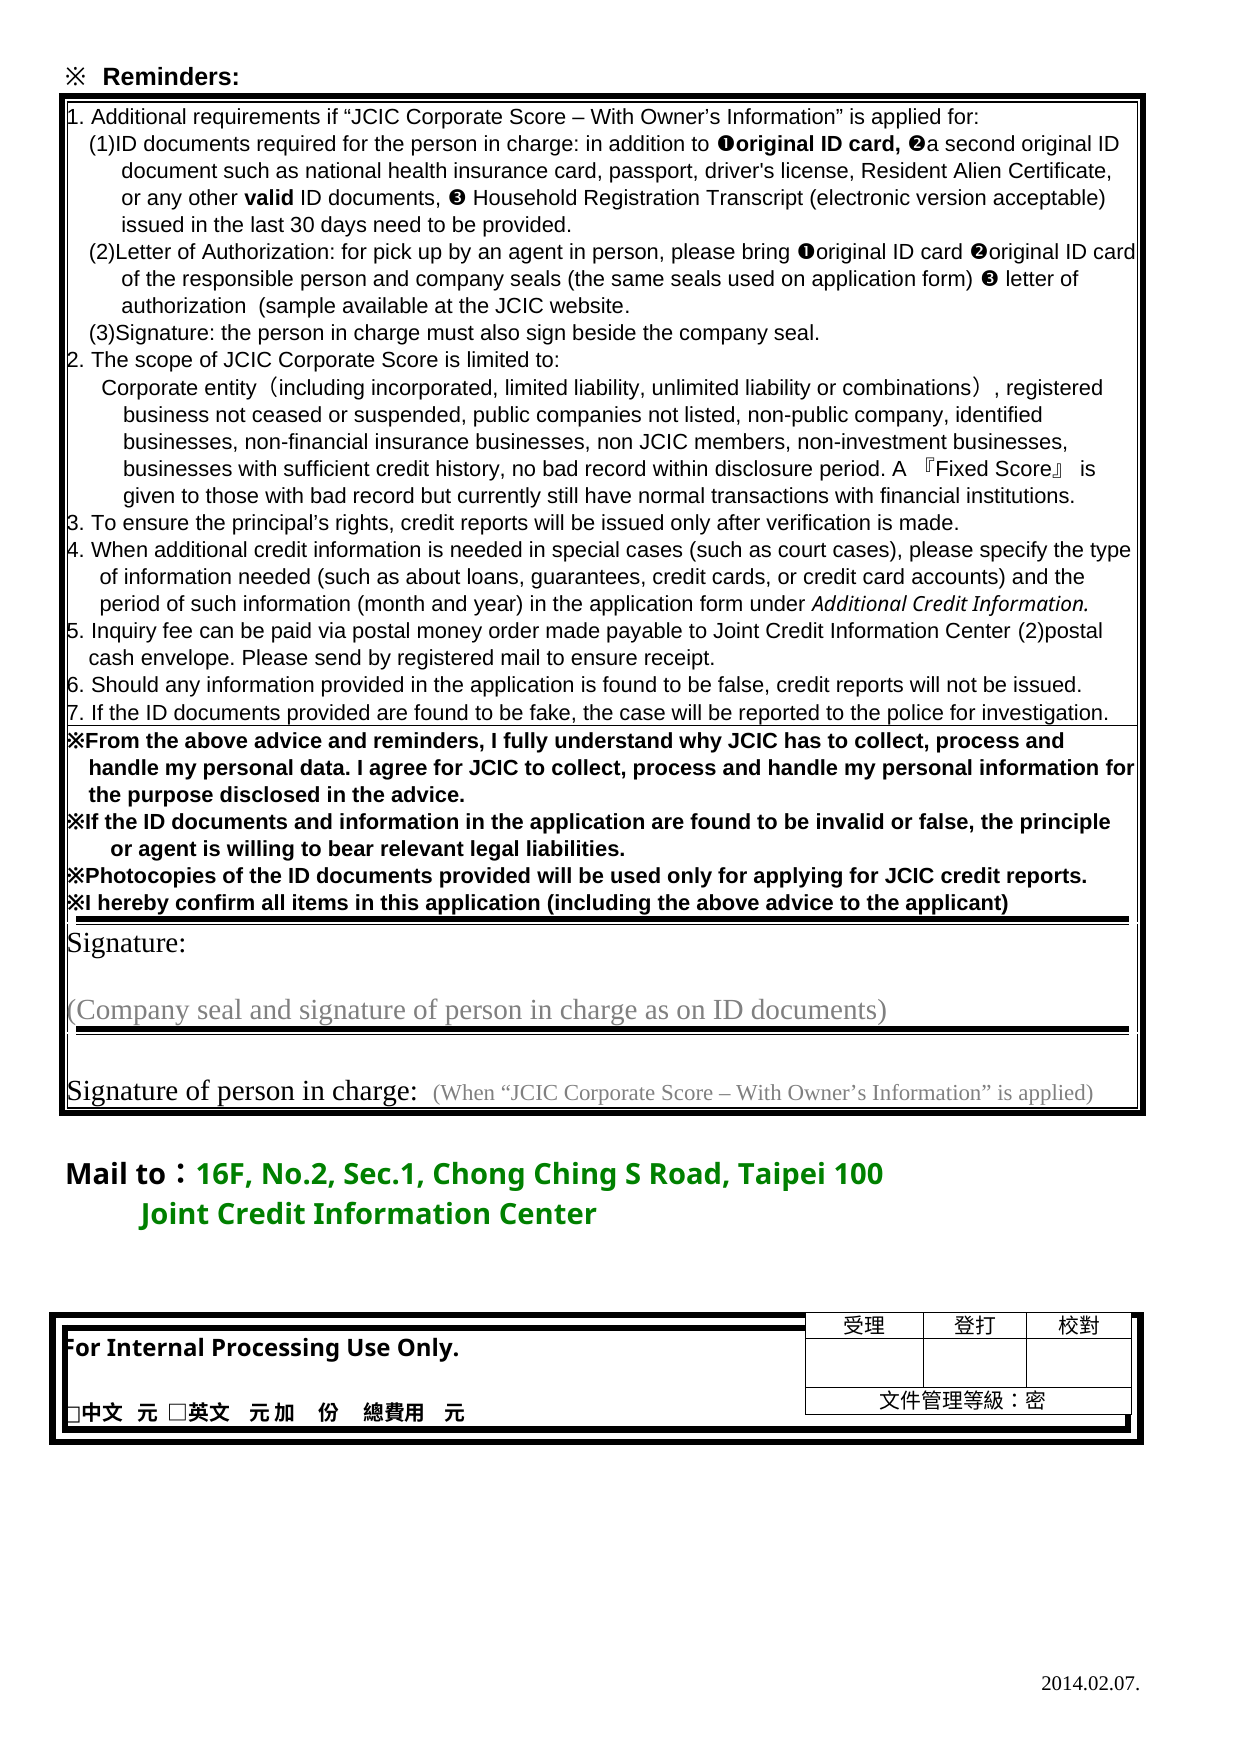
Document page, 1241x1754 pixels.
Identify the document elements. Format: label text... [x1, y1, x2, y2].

table_cell ※From the above advice and reminders, I fully understand why JCIC has to collect, process and handle my personal data. I agree for JCIC to collect, process and handle my personal information for the purpose disclosed in the advice. ※If the ID documents and information in the application are found to be invalid or false, the principle or agent is willing to bear relevant legal liabilities. ※Photocopies of the ID documents provided will be used only for applying for JCIC credit reports. ※I hereby confirm all items in this application (including the above advice to the applicant) [68, 726, 1137, 916]
list Reminders: [65, 59, 1140, 93]
table_cell Signature of person in charge: (When “JCIC Corporate Score – With Owner’s Information” is applied) [65, 1026, 1140, 1107]
table_cell Signature: (Company seal and signature of person in charge as on ID documents) [65, 916, 1140, 1026]
table_header For Internal Processing Use Only. □中文 元 □英文 元 加 份 總費用 元 [59, 1318, 805, 1426]
table_header 受理 [806, 1313, 923, 1338]
table_cell [924, 1339, 1026, 1387]
table_cell 文件管理等級：密 [806, 1388, 1131, 1414]
table_header 登打 [924, 1313, 1026, 1338]
table_cell [806, 1339, 923, 1387]
table_header For Internal Processing Use Only. □中文 元 □英文 元 加 份 總費用 元 [68, 1331, 1125, 1426]
text Joint Credit Information Center [65, 1193, 1140, 1233]
table_cell [1027, 1339, 1131, 1387]
text Mail to：16F, No.2, Sec.1, Chong Ching S Road, Taipei 100 [65, 1151, 1140, 1193]
table_header 1. Additional requirements if “JCIC Corporate Score – With Owner’s Information” is applied for: (1)ID documents required for the person in charge: in addition to original ID card, a second original ID document such as national health insurance card, passport, driver's license, Resident Alien Certificate, or any other valid ID documents,  Household Registration Transcript (electronic version acceptable) issued in the last 30 days need to be provided. (2)Letter of Authorization: for pick up by an agent in person, please bring original ID card original ID card of the responsible person and company seals (the same seals used on application form)  letter of authorization (sample available at the JCIC website. (3)Signature: the person in charge must also sign beside the company seal. 2. The scope of JCIC Corporate Score is limited to: Corporate entity（including incorporated, limited liability, unlimited liability or combinations）, registered business not ceased or suspended, public companies not listed, non-public company, identified businesses, non-financial insurance businesses, non JCIC members, non-investment businesses, businesses with sufficient credit history, no bad record within disclosure period. A 『Fixed Score』 is given to those with bad record but currently still have normal transactions with financial institutions. 3. To ensure the principal’s rights, credit reports will be issued only after verification is made. 4. When additional credit information is needed in special cases (such as court cases), please specify the type of information needed (such as about loans, guarantees, credit cards, or credit card accounts) and the period of such information (month and year) in the application form under Additional Credit Information. 5. Inquiry fee can be paid via postal money order made payable to Joint Credit Information Center (2)postal cash envelope. Please send by registered mail to ensure receipt. 6. Should any information provided in the application is found to be false, credit reports will not be issued. 7. If the ID documents provided are found to be fake, the case will be reported to the police for investigation. [68, 103, 1137, 725]
table_header 校對 [1027, 1313, 1131, 1338]
